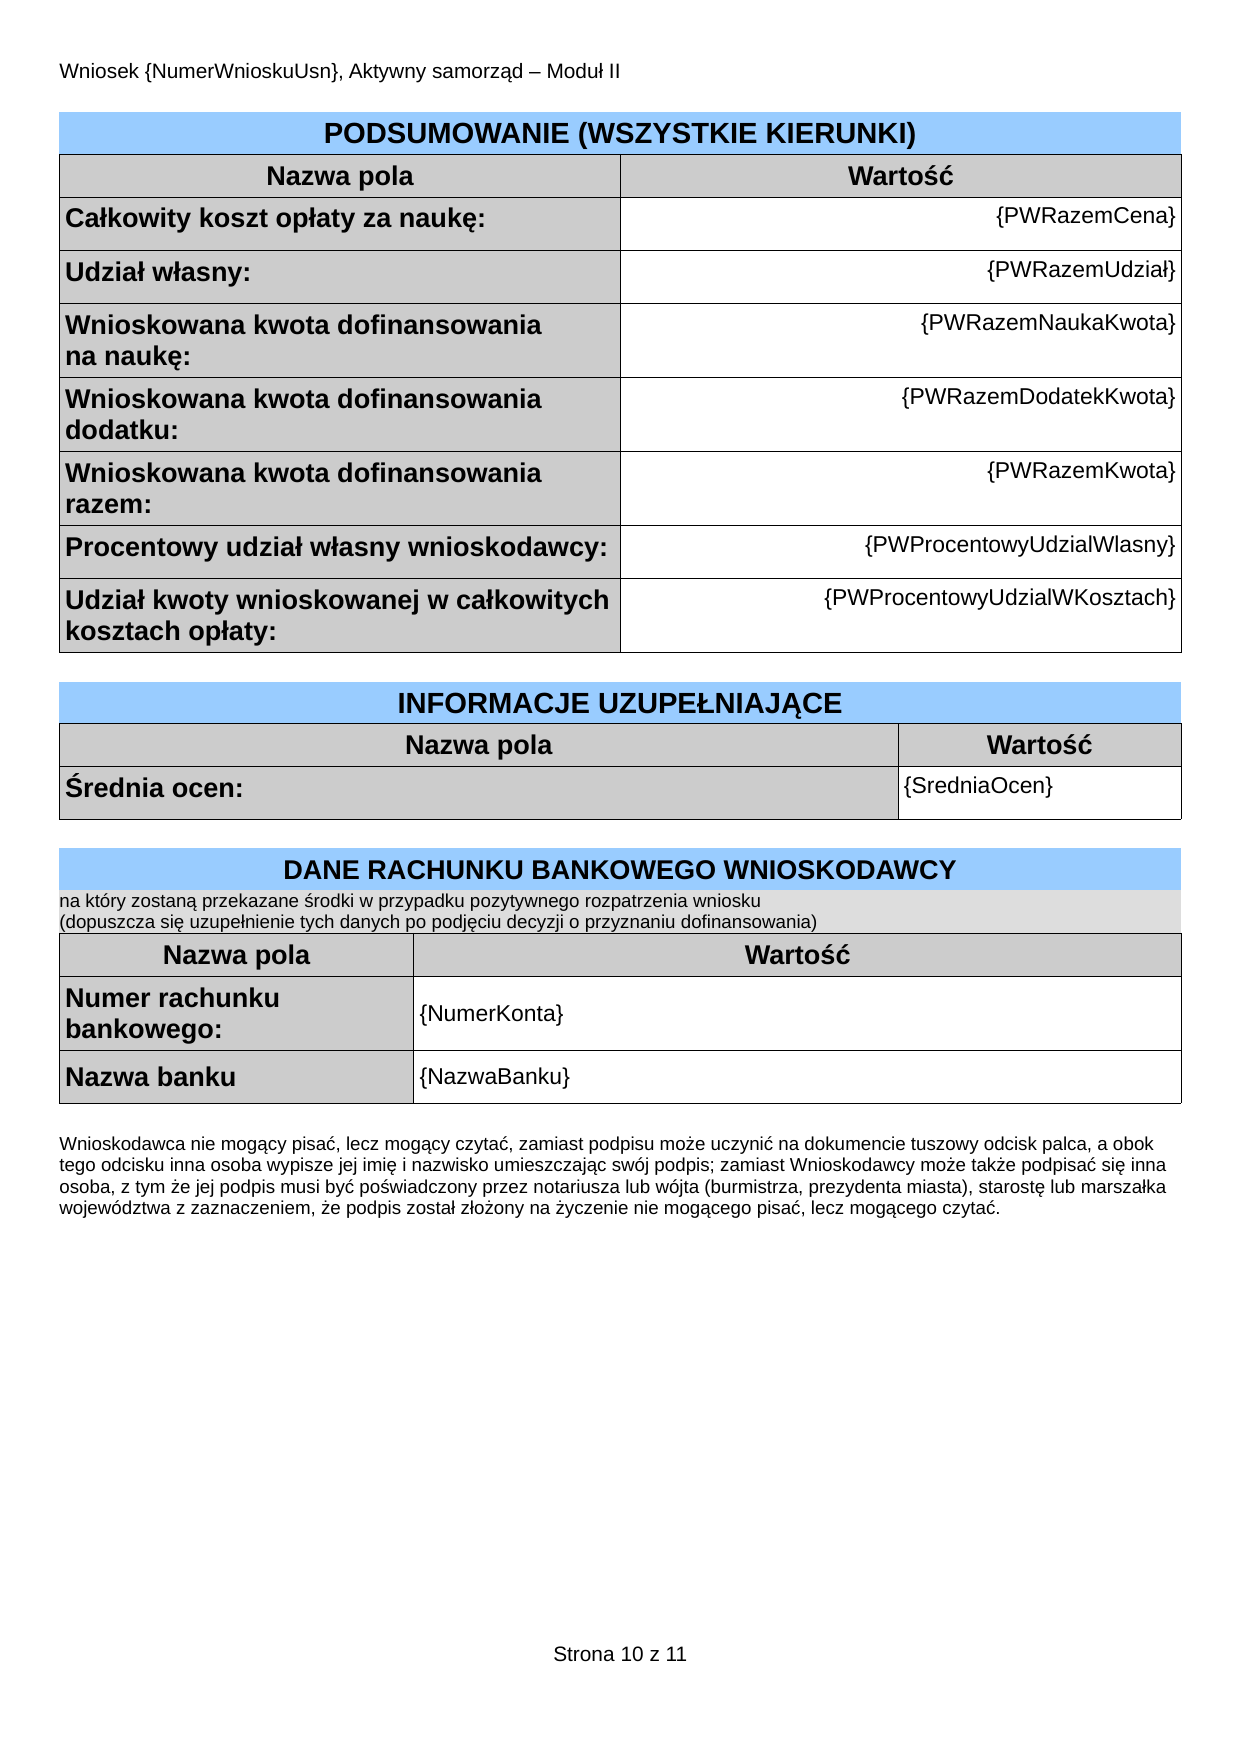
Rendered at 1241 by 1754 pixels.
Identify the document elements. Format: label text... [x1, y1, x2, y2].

table_cell {SredniaOcen} [899, 767, 1181, 819]
table_cell Udział własny: [60, 251, 620, 303]
table_header Wartość [414, 934, 1181, 976]
subtitle PODSUMOWANIE (WSZYSTKIE KIERUNKI) [59, 112, 1181, 154]
table_cell Procentowy udział własny wnioskodawcy: [60, 526, 620, 578]
table_cell {PWRazemDodatekKwota} [621, 378, 1181, 451]
table_cell {PWRazemUdział} [621, 251, 1181, 303]
table_cell {NazwaBanku} [414, 1051, 1181, 1103]
table_header Nazwa pola [60, 934, 413, 976]
table_cell Wnioskowana kwota dofinansowania dodatku: [60, 378, 620, 451]
table_cell Średnia ocen: [60, 767, 898, 819]
table_header Wartość [621, 155, 1181, 197]
table_header Wartość [899, 724, 1181, 766]
table_cell Wnioskowana kwota dofinansowania razem: [60, 452, 620, 525]
text na który zostaną przekazane środki w przypadku pozytywnego rozpatrzenia wniosku [59, 890, 1181, 911]
table_cell Wnioskowana kwota dofinansowania na naukę: [60, 304, 620, 377]
table_cell {PWProcentowyUdzialWlasny} [621, 526, 1181, 578]
table_cell Nazwa banku [60, 1051, 413, 1103]
table_cell {PWRazemNaukaKwota} [621, 304, 1181, 377]
subtitle DANE RACHUNKU BANKOWEGO WNIOSKODAWCY [59, 848, 1181, 890]
text Wnioskodawca nie mogący pisać, lecz mogący czytać, zamiast podpisu może uczynić na dokumencie tuszowy odcisk palca, a obok tego odcisku inna osoba wypisze jej imię i nazwisko umieszczając swój podpis; zamiast Wnioskodawcy może także podpisać się inna osoba, z tym że jej podpis musi być poświadczony przez notariusza lub wójta (burmistrza, prezydenta miasta), starostę lub marszałka województwa z zaznaczeniem, że podpis został złożony na życzenie nie mogącego pisać, lecz mogącego czytać. [59, 1132, 1181, 1219]
table_cell Numer rachunku bankowego: [60, 977, 413, 1050]
table_cell {NumerKonta} [414, 977, 1181, 1050]
table_cell Całkowity koszt opłaty za naukę: [60, 198, 620, 250]
table_cell {PWRazemCena} [621, 198, 1181, 250]
text (dopuszcza się uzupełnienie tych danych po podjęciu decyzji o przyznaniu dofinansowania) [59, 911, 1181, 933]
table_header Nazwa pola [60, 155, 620, 197]
table_cell Udział kwoty wnioskowanej w całkowitych kosztach opłaty: [60, 579, 620, 652]
table_cell {PWProcentowyUdzialWKosztach} [621, 579, 1181, 652]
subtitle INFORMACJE UZUPEŁNIAJĄCE [59, 682, 1181, 723]
table_header Nazwa pola [60, 724, 898, 766]
table_cell {PWRazemKwota} [621, 452, 1181, 525]
